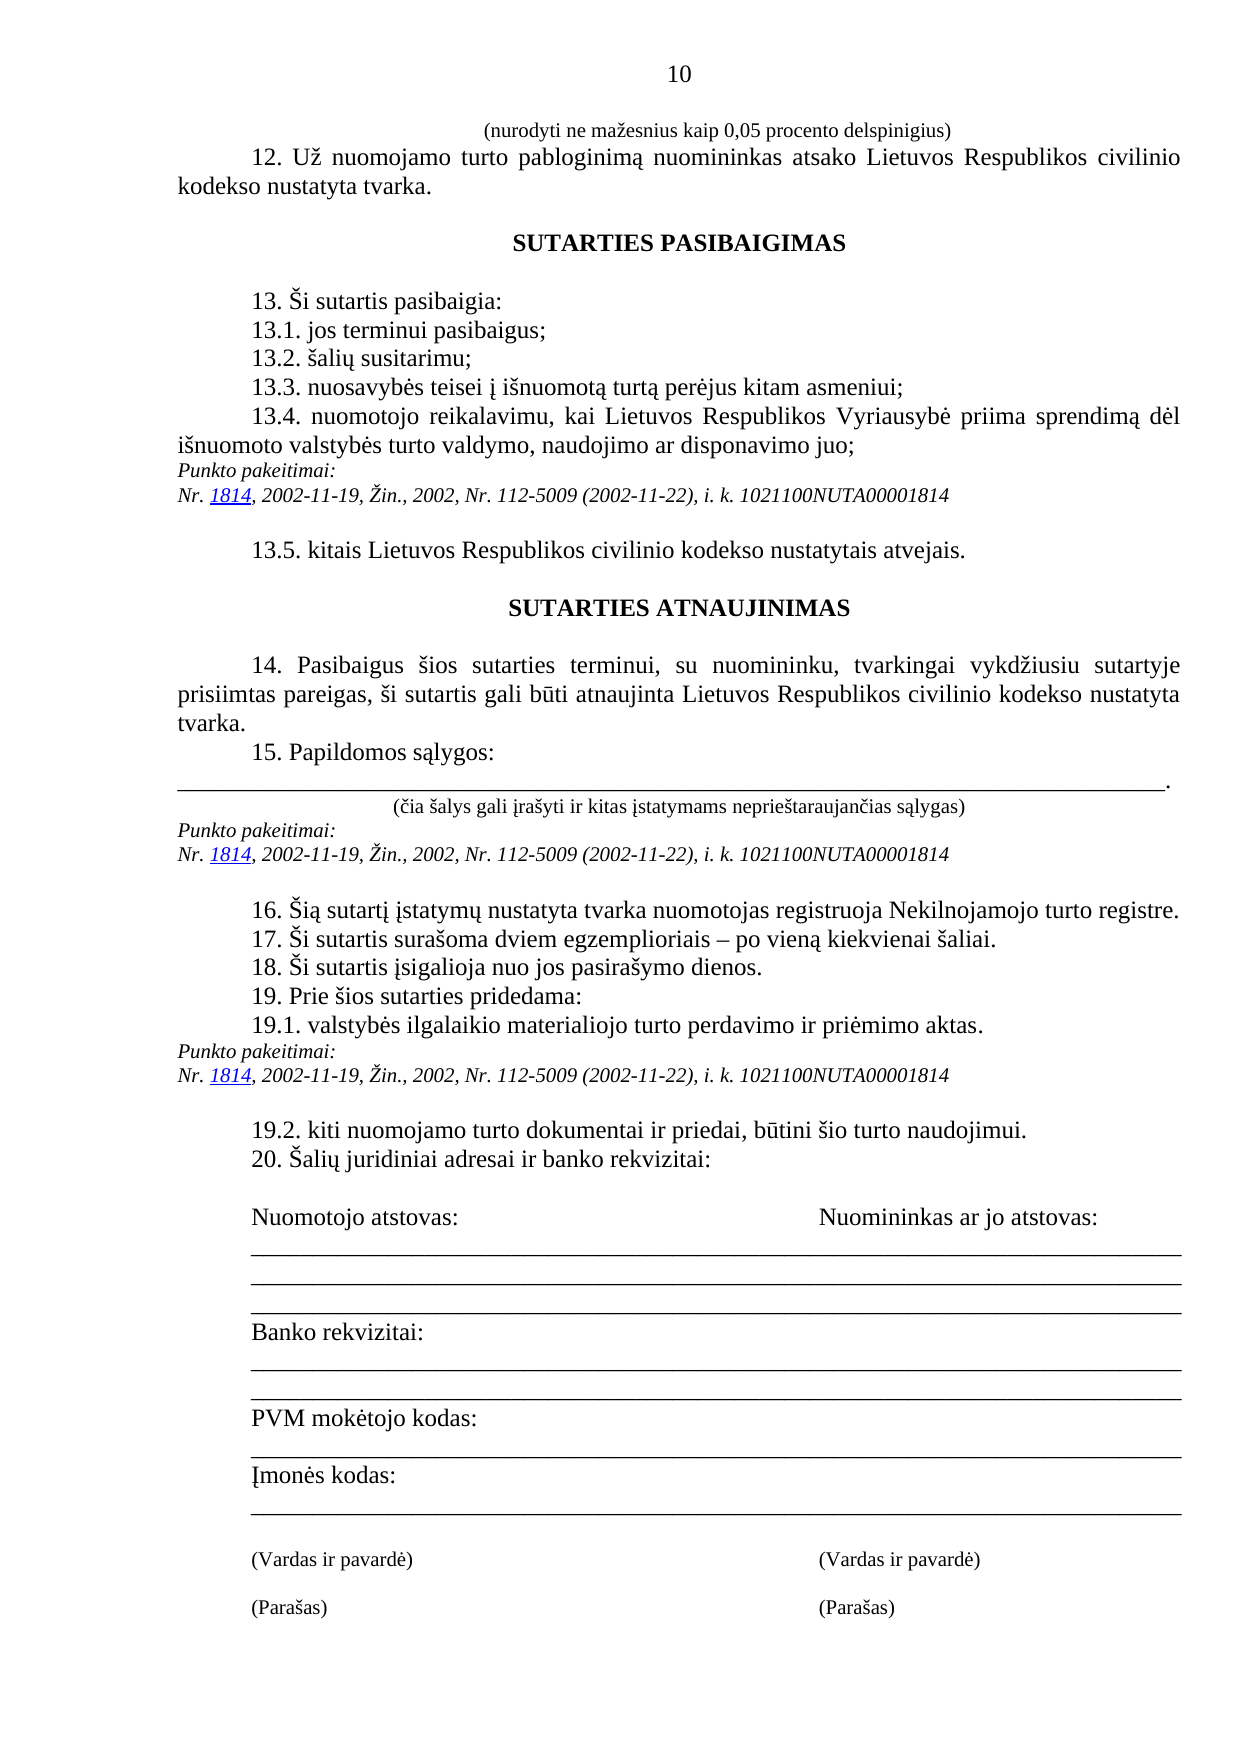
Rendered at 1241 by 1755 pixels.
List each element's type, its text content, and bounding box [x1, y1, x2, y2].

text Įmonės kodas: [177, 1461, 1181, 1489]
text PVM mokėtojo kodas: [177, 1403, 1181, 1432]
text Nr. 1814, 2002-11-19, Žin., 2002, Nr. 112-5009 (2002-11-22), i. k. 1021100NUTA00001814 [177, 482, 1181, 507]
text 14. Pasibaigus šios sutarties terminui, su nuomininku, tvarkingai vykdžiusiu sutartyje prisiimtas pareigas, ši sutartis gali būti atnaujinta Lietuvos Respublikos civilinio kodekso nustatyta tvarka. [177, 650, 1181, 737]
text 13.1. jos terminui pasibaigus; [177, 315, 1181, 343]
text 19. Prie šios sutarties pridedama: [177, 981, 1181, 1010]
text (čia šalys gali įrašyti ir kitas įstatymams neprieštaraujančias sąlygas) [177, 794, 1181, 818]
text Nr. 1814, 2002-11-19, Žin., 2002, Nr. 112-5009 (2002-11-22), i. k. 1021100NUTA00001814 [177, 842, 1181, 866]
text (nurodyti ne mažesnius kaip 0,05 procento delspinigius) [177, 118, 1181, 142]
text 13.5. kitais Lietuvos Respublikos civilinio kodekso nustatytais atvejais. [177, 535, 1181, 564]
text Punkto pakeitimai: [177, 1039, 1181, 1063]
text _______________________________________________________________________________. [177, 765, 1181, 794]
text Nr. 1814, 2002-11-19, Žin., 2002, Nr. 112-5009 (2002-11-22), i. k. 1021100NUTA00001814 [177, 1063, 1181, 1087]
text 18. Ši sutartis įsigalioja nuo jos pasirašymo dienos. [177, 952, 1181, 981]
text SUTARTIES PASIBAIGIMAS [177, 228, 1181, 257]
text 13.4. nuomotojo reikalavimu, kai Lietuvos Respublikos Vyriausybė priima sprendimą dėl išnuomoto valstybės turto valdymo, naudojimo ar disponavimo juo; [177, 401, 1181, 458]
text 15. Papildomos sąlygos: [177, 737, 1181, 765]
text (Parašas) (Parašas) [177, 1595, 1181, 1619]
text 16. Šią sutartį įstatymų nustatyta tvarka nuomotojas registruoja Nekilnojamojo turto registre. [177, 895, 1181, 924]
text 17. Ši sutartis surašoma dviem egzemplioriais – po vieną kiekvienai šaliai. [177, 924, 1181, 952]
text Punkto pakeitimai: [177, 458, 1181, 482]
text 19.1. valstybės ilgalaikio materialiojo turto perdavimo ir priėmimo aktas. [177, 1010, 1181, 1039]
text 20. Šalių juridiniai adresai ir banko rekvizitai: [177, 1144, 1181, 1173]
text 13.3. nuosavybės teisei į išnuomotą turtą perėjus kitam asmeniui; [177, 372, 1181, 401]
text Banko rekvizitai: [177, 1317, 1181, 1346]
text Nuomotojo atstovas: Nuomininkas ar jo atstovas: [177, 1202, 1181, 1231]
text Punkto pakeitimai: [177, 818, 1181, 842]
text 12. Už nuomojamo turto pabloginimą nuomininkas atsako Lietuvos Respublikos civilinio kodekso nustatyta tvarka. [177, 142, 1181, 200]
text 13.2. šalių susitarimu; [177, 343, 1181, 372]
text 13. Ši sutartis pasibaigia: [177, 286, 1181, 315]
text (Vardas ir pavardė) (Vardas ir pavardė) [177, 1547, 1181, 1571]
text SUTARTIES ATNAUJINIMAS [177, 593, 1181, 622]
text 19.2. kiti nuomojamo turto dokumentai ir priedai, būtini šio turto naudojimui. [177, 1116, 1181, 1144]
